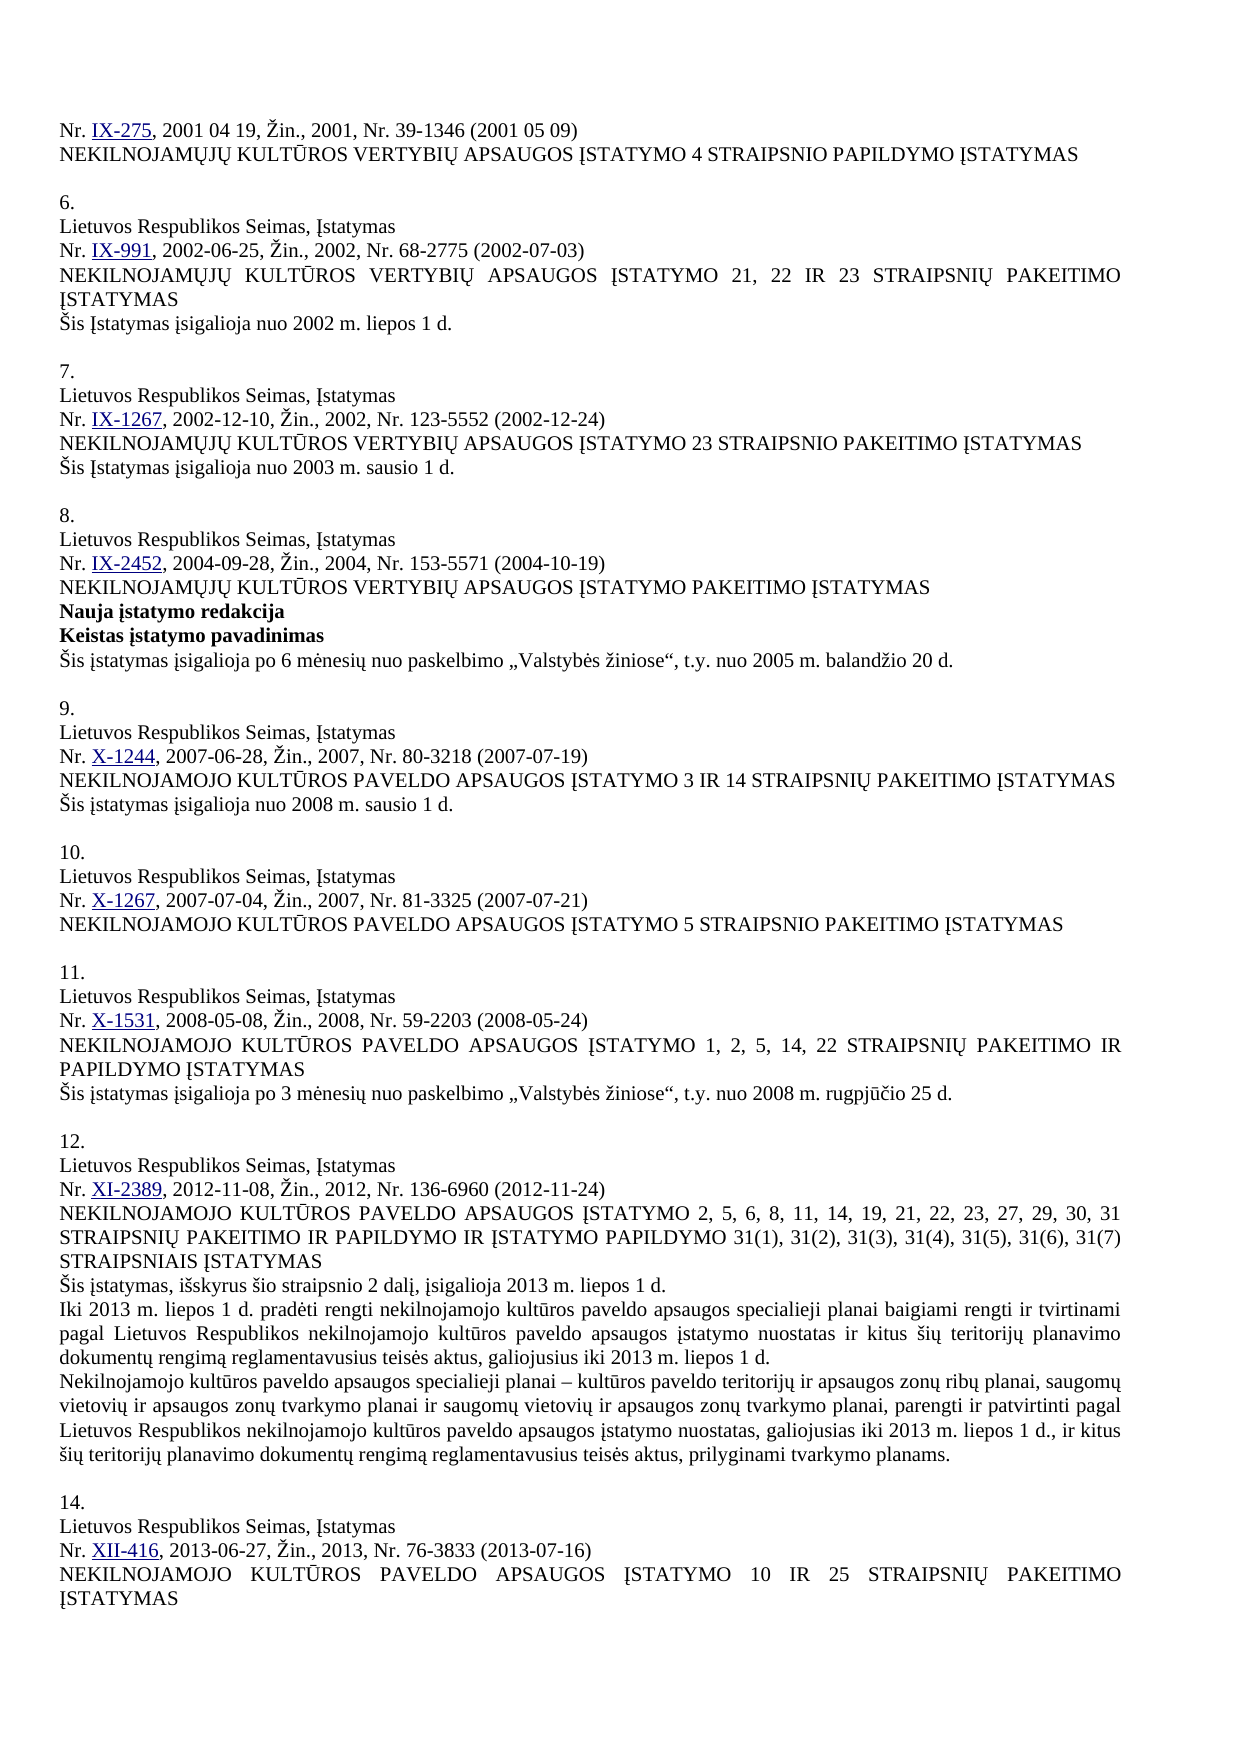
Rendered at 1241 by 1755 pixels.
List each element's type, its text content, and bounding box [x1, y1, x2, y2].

text Lietuvos Respublikos Seimas, Įstatymas [59, 864, 1122, 888]
text Šis įstatymas įsigalioja nuo 2008 m. sausio 1 d. [59, 792, 1122, 816]
text Šis įstatymas įsigalioja po 3 mėnesių nuo paskelbimo „Valstybės žiniose“, t.y. nuo 2008 m. rugpjūčio 25 d. [59, 1081, 1122, 1105]
text Nr. IX-1267, 2002-12-10, Žin., 2002, Nr. 123-5552 (2002-12-24) [59, 407, 1122, 431]
text 8. [59, 503, 1122, 527]
text Keistas įstatymo pavadinimas [59, 623, 1122, 647]
text Šis Įstatymas įsigalioja nuo 2002 m. liepos 1 d. [59, 311, 1122, 335]
text Nauja įstatymo redakcija [59, 599, 1122, 623]
text 7. [59, 359, 1122, 383]
text Šis įstatymas, išskyrus šio straipsnio 2 dalį, įsigalioja 2013 m. liepos 1 d. [59, 1273, 1122, 1297]
text Nr. X-1531, 2008-05-08, Žin., 2008, Nr. 59-2203 (2008-05-24) [59, 1008, 1122, 1032]
text Nr. X-1244, 2007-06-28, Žin., 2007, Nr. 80-3218 (2007-07-19) [59, 744, 1122, 768]
text 12. [59, 1129, 1122, 1153]
text NEKILNOJAMOJO KULTŪROS PAVELDO APSAUGOS ĮSTATYMO 3 IR 14 STRAIPSNIŲ PAKEITIMO ĮSTATYMAS [59, 768, 1122, 792]
text NEKILNOJAMŲJŲ KULTŪROS VERTYBIŲ APSAUGOS ĮSTATYMO 23 STRAIPSNIO PAKEITIMO ĮSTATYMAS [59, 431, 1122, 455]
text Nr. XI-2389, 2012-11-08, Žin., 2012, Nr. 136-6960 (2012-11-24) [59, 1177, 1122, 1201]
text Iki 2013 m. liepos 1 d. pradėti rengti nekilnojamojo kultūros paveldo apsaugos specialieji planai baigiami rengti ir tvirtinami pagal Lietuvos Respublikos nekilnojamojo kultūros paveldo apsaugos įstatymo nuostatas ir kitus šių teritorijų planavimo dokumentų rengimą reglamentavusius teisės aktus, galiojusius iki 2013 m. liepos 1 d. [59, 1297, 1122, 1369]
text Nr. IX-275, 2001 04 19, Žin., 2001, Nr. 39-1346 (2001 05 09) [59, 118, 1122, 142]
text 14. [59, 1490, 1122, 1514]
text NEKILNOJAMOJO KULTŪROS PAVELDO APSAUGOS ĮSTATYMO 1, 2, 5, 14, 22 STRAIPSNIŲ PAKEITIMO IR PAPILDYMO ĮSTATYMAS [59, 1032, 1122, 1081]
text 10. [59, 840, 1122, 864]
text NEKILNOJAMŲJŲ KULTŪROS VERTYBIŲ APSAUGOS ĮSTATYMO PAKEITIMO ĮSTATYMAS [59, 575, 1122, 599]
text Lietuvos Respublikos Seimas, Įstatymas [59, 1514, 1122, 1538]
text 6. [59, 190, 1122, 214]
text Lietuvos Respublikos Seimas, Įstatymas [59, 1153, 1122, 1177]
text 9. [59, 696, 1122, 720]
text Nr. XII-416, 2013-06-27, Žin., 2013, Nr. 76-3833 (2013-07-16) [59, 1538, 1122, 1562]
text Šis įstatymas įsigalioja po 6 mėnesių nuo paskelbimo „Valstybės žiniose“, t.y. nuo 2005 m. balandžio 20 d. [59, 647, 1122, 672]
text NEKILNOJAMOJO KULTŪROS PAVELDO APSAUGOS ĮSTATYMO 5 STRAIPSNIO PAKEITIMO ĮSTATYMAS [59, 912, 1122, 936]
text Lietuvos Respublikos Seimas, Įstatymas [59, 383, 1122, 407]
text 11. [59, 960, 1122, 984]
text NEKILNOJAMOJO KULTŪROS PAVELDO APSAUGOS ĮSTATYMO 2, 5, 6, 8, 11, 14, 19, 21, 22, 23, 27, 29, 30, 31 STRAIPSNIŲ PAKEITIMO IR PAPILDYMO IR ĮSTATYMO PAPILDYMO 31(1), 31(2), 31(3), 31(4), 31(5), 31(6), 31(7) STRAIPSNIAIS ĮSTATYMAS [59, 1201, 1122, 1273]
text Lietuvos Respublikos Seimas, Įstatymas [59, 527, 1122, 551]
text Nr. X-1267, 2007-07-04, Žin., 2007, Nr. 81-3325 (2007-07-21) [59, 888, 1122, 912]
text Nr. IX-2452, 2004-09-28, Žin., 2004, Nr. 153-5571 (2004-10-19) [59, 551, 1122, 575]
text Lietuvos Respublikos Seimas, Įstatymas [59, 720, 1122, 744]
text Lietuvos Respublikos Seimas, Įstatymas [59, 984, 1122, 1008]
text NEKILNOJAMŲJŲ KULTŪROS VERTYBIŲ APSAUGOS ĮSTATYMO 4 STRAIPSNIO PAPILDYMO ĮSTATYMAS [59, 142, 1122, 166]
text NEKILNOJAMŲJŲ KULTŪROS VERTYBIŲ APSAUGOS ĮSTATYMO 21, 22 IR 23 STRAIPSNIŲ PAKEITIMO ĮSTATYMAS [59, 262, 1122, 311]
text NEKILNOJAMOJO KULTŪROS PAVELDO APSAUGOS ĮSTATYMO 10 IR 25 STRAIPSNIŲ PAKEITIMO ĮSTATYMAS [59, 1562, 1122, 1610]
text Šis Įstatymas įsigalioja nuo 2003 m. sausio 1 d. [59, 455, 1122, 479]
text Lietuvos Respublikos Seimas, Įstatymas [59, 214, 1122, 238]
text Nekilnojamojo kultūros paveldo apsaugos specialieji planai – kultūros paveldo teritorijų ir apsaugos zonų ribų planai, saugomų vietovių ir apsaugos zonų tvarkymo planai ir saugomų vietovių ir apsaugos zonų tvarkymo planai, parengti ir patvirtinti pagal Lietuvos Respublikos nekilnojamojo kultūros paveldo apsaugos įstatymo nuostatas, galiojusias iki 2013 m. liepos 1 d., ir kitus šių teritorijų planavimo dokumentų rengimą reglamentavusius teisės aktus, prilyginami tvarkymo planams. [59, 1369, 1122, 1466]
text Nr. IX-991, 2002-06-25, Žin., 2002, Nr. 68-2775 (2002-07-03) [59, 238, 1122, 262]
